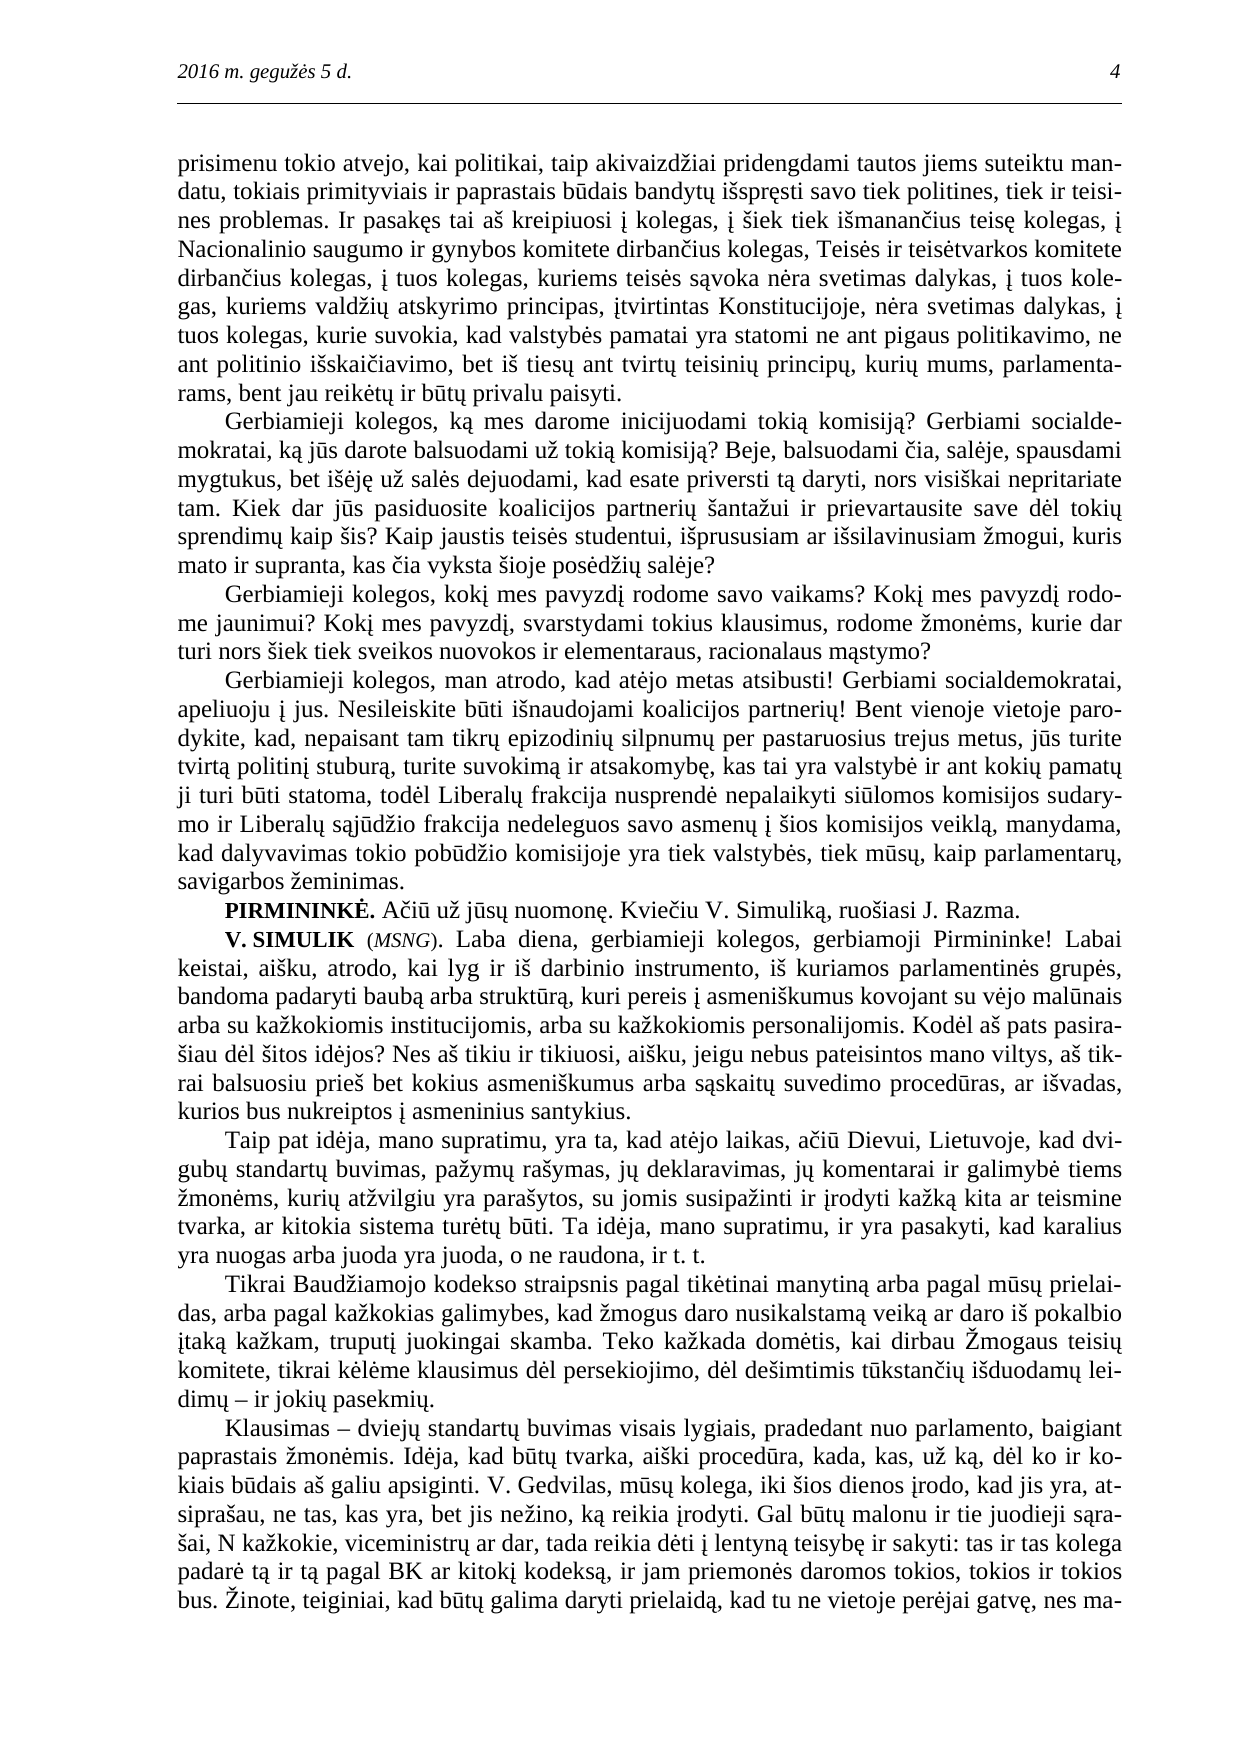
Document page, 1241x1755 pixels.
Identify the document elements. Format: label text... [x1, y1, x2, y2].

text pri­si­me­nu to­kio at­ve­jo, kai po­li­ti­kai, taip aki­vaiz­džiai pri­deng­da­mi tau­tos jiems su­teik­tu man­da­tu, to­kiais pri­mi­ty­viais ir pa­pras­tais bū­dais ban­dy­tų iš­spręs­ti sa­vo tiek po­li­ti­nes, tiek ir tei­si­nes pro­ble­mas. Ir pa­sa­kęs tai aš krei­piuo­si į ko­le­gas, į šiek tiek iš­ma­nan­čius tei­sę ko­le­gas, į Na­cio­na­li­nio sau­gu­mo ir gy­ny­bos ko­mi­te­te dir­ban­čius ko­le­gas, Tei­sės ir tei­sėt­var­kos ko­mi­te­te dir­ban­čius ko­le­gas, į tuos ko­le­gas, ku­riems tei­sės są­vo­ka nė­ra sve­ti­mas da­ly­kas, į tuos ko­le­gas, ku­riems val­džių at­sky­ri­mo prin­ci­pas, įtvir­tin­tas Kon­sti­tu­ci­jo­je, nė­ra sve­ti­mas da­ly­kas, į tuos ko­le­gas, ku­rie su­vo­kia, kad vals­ty­bės pa­ma­tai yra sta­to­mi ne ant pi­gaus po­li­ti­ka­vi­mo, ne ant po­li­ti­nio iš­skai­čia­vi­mo, bet iš tie­sų ant tvir­tų tei­si­nių prin­ci­pų, ku­rių mums, par­la­men­ta­rams, bent jau rei­kė­tų ir bū­tų pri­va­lu pai­sy­ti. [177, 148, 1122, 406]
text Ger­bia­mie­ji ko­le­gos, man at­ro­do, kad at­ėjo me­tas at­si­bus­ti! Ger­bia­mi so­cial­de­mok­ra­tai, ape­liuo­ju į jus. Ne­si­leis­ki­te bū­ti iš­nau­do­ja­mi ko­a­li­ci­jos part­ne­rių! Bent vie­no­je vie­to­je pa­ro­dy­ki­te, kad, ne­pai­sant tam tik­rų epi­zo­di­nių sil­pnu­mų per pas­ta­ruo­sius tre­jus me­tus, jūs tu­ri­te tvir­tą po­li­ti­nį stu­bu­rą, tu­ri­te su­vo­ki­mą ir at­sa­ko­my­bę, kas tai yra vals­ty­bė ir ant ko­kių pa­ma­tų ji tu­ri bū­ti sta­to­ma, to­dėl Li­be­ra­lų frak­ci­ja nu­spren­dė ne­pa­lai­ky­ti siū­lo­mos ko­mi­si­jos su­da­ry­mo ir Li­be­ra­lų są­jū­džio frak­ci­ja ne­de­le­guos sa­vo as­me­nų į šios ko­mi­si­jos veik­lą, ma­ny­da­ma, kad da­ly­va­vi­mas to­kio po­bū­džio ko­mi­si­jo­je yra tiek vals­ty­bės, tiek mū­sų, kaip par­la­men­ta­rų, sa­vi­gar­bos že­mi­ni­mas. [177, 665, 1122, 895]
text PIRMININKĖ. Ačiū už jū­sų nuo­mo­nę. Kvie­čiu V. Si­mu­li­ką, ruo­šia­si J. Raz­ma. [177, 895, 1122, 924]
text Ger­bia­mie­ji ko­le­gos, ką mes da­ro­me ini­ci­juo­da­mi to­kią ko­mi­si­ją? Ger­bia­mi so­cial­de­mok­ra­tai, ką jūs da­ro­te bal­suo­da­mi už to­kią ko­mi­si­ją? Be­je, bal­suo­da­mi čia, sa­lė­je, spaus­da­mi myg­tu­kus, bet iš­ėję už sa­lės de­juo­da­mi, kad esa­te pri­vers­ti tą da­ry­ti, nors vi­siš­kai ne­pri­ta­ria­te tam. Kiek dar jūs pa­si­duo­si­te ko­a­li­ci­jos part­ne­rių šan­ta­žui ir prie­var­tau­si­te sa­ve dėl to­kių spren­di­mų kaip šis? Kaip jaus­tis tei­sės stu­den­tui, iš­pru­su­siam ar iš­si­la­vi­nu­siam žmo­gui, ku­ris ma­to ir su­pran­ta, kas čia vyks­ta šio­je po­sė­džių sa­lė­je? [177, 406, 1122, 579]
text Taip pat idė­ja, ma­no su­pra­ti­mu, yra ta, kad at­ėjo lai­kas, ačiū Die­vui, Lie­tu­vo­je, kad dvi­gu­bų stan­dar­tų bu­vi­mas, pa­žy­mų ra­šy­mas, jų de­kla­ra­vi­mas, jų ko­men­ta­rai ir ga­li­my­bė tiems žmo­nėms, ku­rių at­žvil­giu yra pa­ra­šy­tos, su jo­mis su­si­pa­žin­ti ir įro­dy­ti kaž­ką ki­ta ar teis­mi­ne tvar­ka, ar ki­to­kia sis­te­ma tu­rė­tų bū­ti. Ta idė­ja, ma­no su­pra­ti­mu, ir yra pa­sa­ky­ti, kad ka­ra­lius yra nuo­gas ar­ba juo­da yra juo­da, o ne rau­do­na, ir t. t. [177, 1125, 1122, 1269]
text Tik­rai Bau­džia­mo­jo ko­dek­so straips­nis pa­gal ti­kė­ti­nai ma­ny­ti­ną ar­ba pa­gal mū­sų prie­lai­das, ar­ba pa­gal kaž­ko­kias ga­li­my­bes, kad žmo­gus da­ro nu­si­kals­ta­mą vei­ką ar da­ro iš po­kal­bio įta­ką kaž­kam, tru­pu­tį juo­kin­gai skam­ba. Te­ko kaž­ka­da do­mė­tis, kai dir­bau Žmo­gaus tei­sių ko­mi­te­te, tik­rai kė­lė­me klau­si­mus dėl per­se­kio­ji­mo, dėl de­šim­ti­mis tūks­tan­čių iš­duo­da­mų lei­di­mų – ir jo­kių pa­sek­mių. [177, 1269, 1122, 1413]
text Ger­bia­mie­ji ko­le­gos, ko­kį mes pa­vyz­dį ro­do­me sa­vo vai­kams? Ko­kį mes pa­vyz­dį ro­do­me jau­ni­mui? Ko­kį mes pa­vyz­dį, svars­ty­da­mi to­kius klau­si­mus, ro­do­me žmo­nėms, ku­rie dar tu­ri nors šiek tiek svei­kos nuo­vo­kos ir ele­men­ta­raus, ra­cio­na­laus mąs­ty­mo? [177, 579, 1122, 665]
text Klau­si­mas – dvie­jų stan­dar­tų bu­vi­mas vi­sais ly­giais, pra­de­dant nuo par­la­men­to, bai­giant pa­pras­tais žmo­nė­mis. Idė­ja, kad bū­tų tvar­ka, aiš­ki pro­ce­dū­ra, ka­da, kas, už ką, dėl ko ir ko­kiais bū­dais aš ga­liu ap­si­gin­ti. V. Ged­vi­las, mū­sų ko­le­ga, iki šios die­nos įro­do, kad jis yra, at­si­pra­šau, ne tas, kas yra, bet jis ne­ži­no, ką rei­kia įro­dy­ti. Gal bū­tų ma­lo­nu ir tie juo­die­ji są­ra­šai, N kaž­ko­kie, vi­ce­mi­nist­rų ar dar, ta­da rei­kia dė­ti į len­ty­ną tei­sy­bę ir sa­ky­ti: tas ir tas ko­le­ga pa­da­rė tą ir tą pa­gal BK ar ki­to­kį ko­dek­są, ir jam prie­mo­nės da­ro­mos to­kios, to­kios ir to­kios bus. Ži­no­te, tei­gi­niai, kad bū­tų ga­li­ma da­ry­ti prie­lai­dą, kad tu ne vie­to­je per­ėjai gat­vę, nes ma­ [177, 1413, 1122, 1614]
text V. SIMULIK (MSNG). La­ba die­na, ger­bia­mie­ji ko­le­gos, ger­bia­mo­ji Pir­mi­nin­ke! La­bai keis­tai, aiš­ku, at­ro­do, kai lyg ir iš dar­bi­nio in­stru­men­to, iš ku­ria­mos par­la­men­ti­nės gru­pės, ban­do­ma pa­da­ry­ti bau­bą ar­ba struk­tū­rą, ku­ri per­eis į as­me­niš­ku­mus ko­vo­jant su vė­jo ma­lū­nais ar­ba su kaž­ko­kio­mis ins­ti­tu­ci­jo­mis, ar­ba su kaž­ko­kio­mis per­so­na­li­jo­mis. Ko­dėl aš pats pa­si­ra­šiau dėl ši­tos idė­jos? Nes aš ti­kiu ir ti­kiuo­si, aiš­ku, jei­gu ne­bus pa­tei­sin­tos ma­no vil­tys, aš tik­rai bal­suo­siu prieš bet ko­kius as­me­niš­ku­mus ar­ba są­skai­tų su­ve­di­mo pro­ce­dū­ras, ar iš­va­das, ku­rios bus nu­kreip­tos į as­me­ni­nius san­ty­kius. [177, 924, 1122, 1125]
